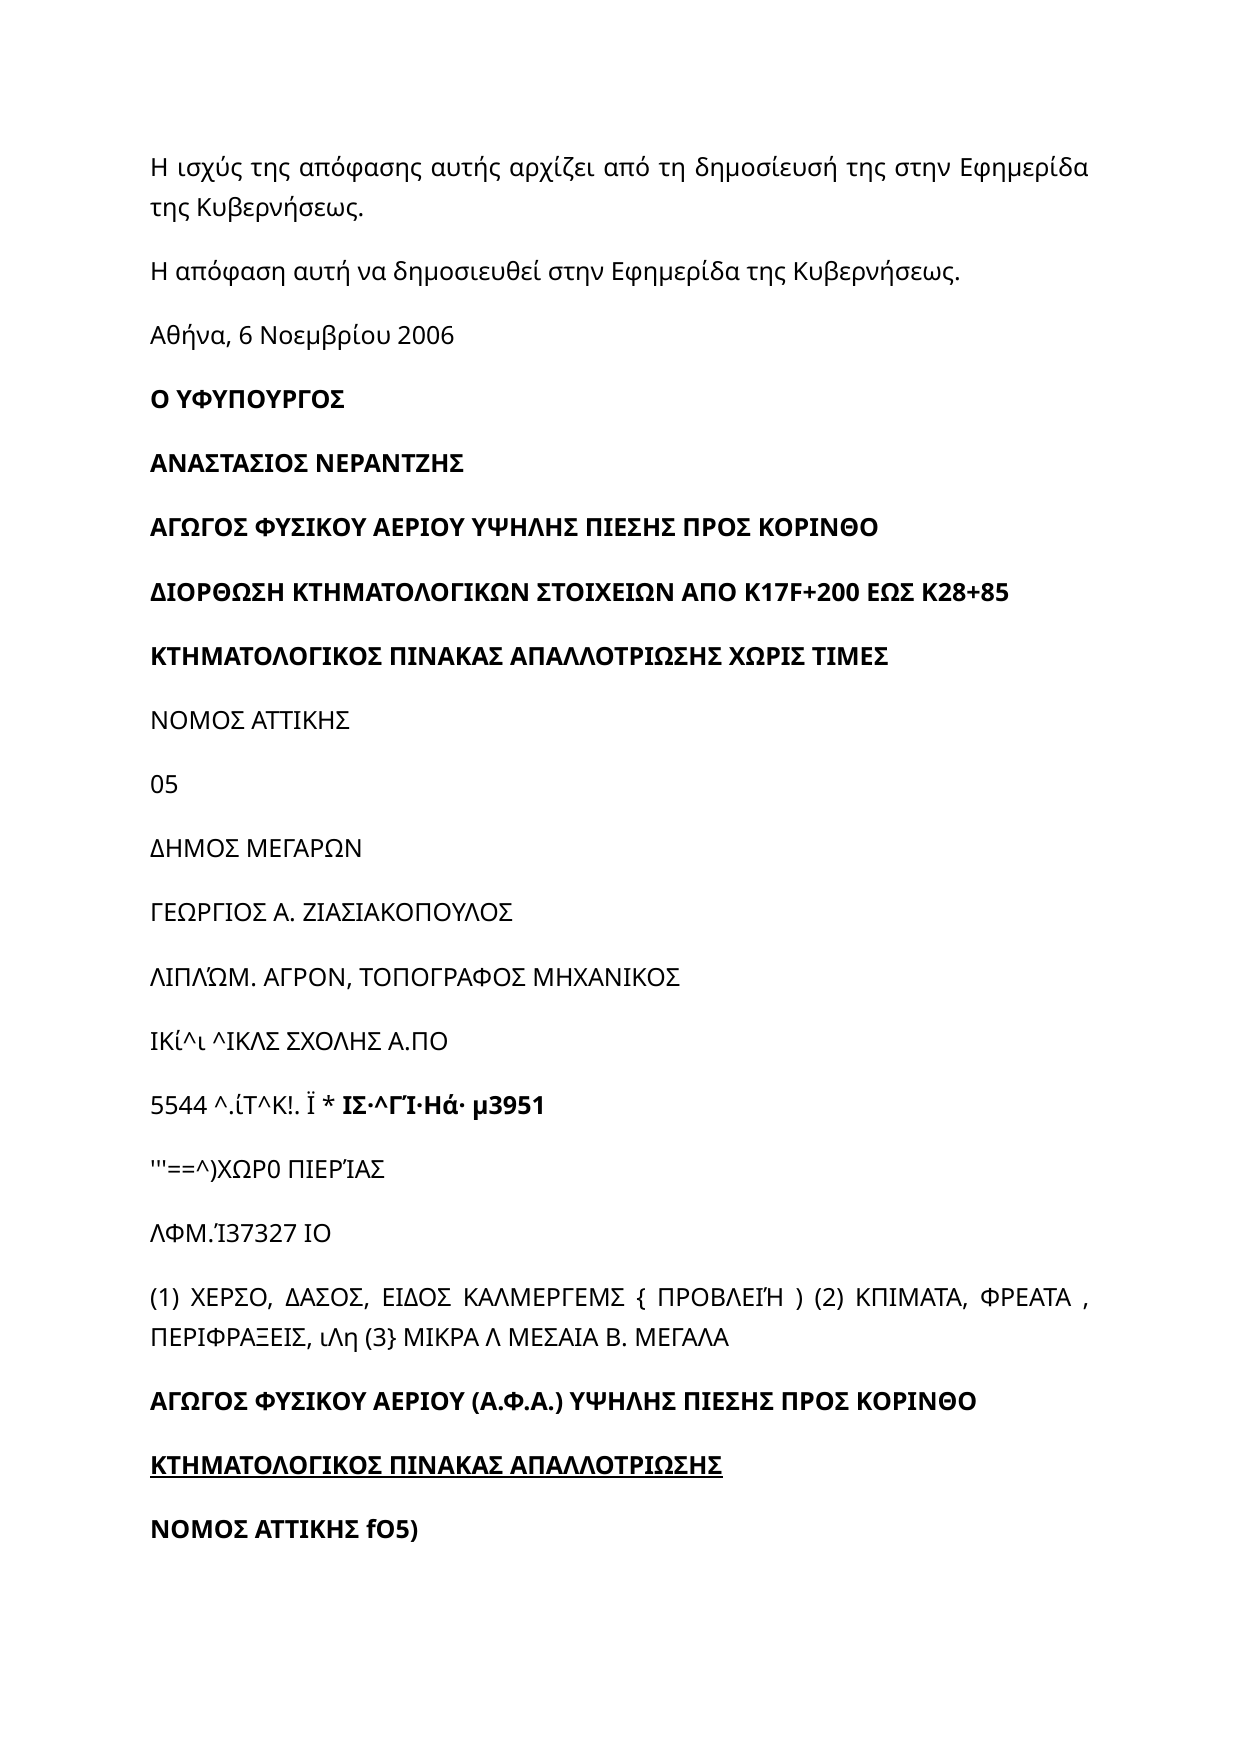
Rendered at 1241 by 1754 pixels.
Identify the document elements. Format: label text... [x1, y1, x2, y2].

text ΔΙΟΡΘΩΣΗ ΚΤΗΜΑΤΟΛΟΓΙΚΩΝ ΣΤΟΙΧΕΙΩΝ ΑΠΟ K17F+200 ΕΩΣ K28+85 [150, 574, 1090, 608]
text ΚΤΗΜΑΤΟΛΟΓΙΚΟΣ ΠΙΝΑΚΑΣ ΑΠΑΛΛΟΤΡΙΩΣΗΣ ΧΩΡΙΣ ΤΙΜΕΣ [150, 638, 1090, 672]
text (1) ΧΕΡΣΟ, ΔΑΣΟΣ, ΕΙΔΟΣ ΚΑΛΜΕΡΓΕΜΣ { ΠΡΟΒΛΕΙΉ ) (2) ΚΠΙΜΑΤΑ, ΦΡΕΑΤΑ , ΠΕΡΙΦΡΑΞΕΙΣ, ιΛη (3} ΜΙΚΡΑ Λ ΜΕΣΑΙΑ Β. ΜΕΓΑΛΑ [150, 1280, 1090, 1353]
text ΙΚί^ι ^ΙΚΛΣ ΣΧΟΛΗΣ Α.ΠΟ [150, 1023, 1090, 1057]
text 5544 ^.ίΤ^Κ!. Ϊ * ΙΣ·^ΓΊ·Ηά· μ3951 [150, 1087, 1090, 1122]
text ΔΗΜΟΣ ΜΕΓΑΡΩΝ [150, 831, 1090, 865]
text ΑΝΑΣΤΑΣΙΟΣ ΝΕΡΑΝΤΖΗΣ [150, 446, 1090, 480]
text ΓΕΩΡΓΙΟΣ Α. ΖΙΑΣΙΑΚΟΠΟΥΛΟΣ [150, 895, 1090, 929]
text '''==^)ΧΩΡ0 ΠΙΕΡΊΑΣ [150, 1152, 1090, 1186]
text Ο ΥΦΥΠΟΥΡΓΟΣ [150, 382, 1090, 416]
text ΛΦΜ.Ί37327 ΙΟ [150, 1216, 1090, 1250]
text ΝΟΜΟΣ ΑΤΤΙΚΗΣ fO5) [150, 1512, 1090, 1546]
text Αθήνα, 6 Νοεμβρίου 2006 [150, 317, 1090, 352]
text ΑΓΩΓΟΣ ΦΥΣΙΚΟΥ ΑΕΡΙΟΥ ΥΨΗΛΗΣ ΠΙΕΣΗΣ ΠΡΟΣ ΚΟΡΙΝΘΟ [150, 510, 1090, 544]
text ΝΟΜΟΣ ΑΤΤΙΚΗΣ [150, 702, 1090, 737]
text Η ισχύς της απόφασης αυτής αρχίζει από τη δημοσίευσή της στην Εφημερίδα της Κυβερνήσεως. [150, 150, 1090, 223]
text 05 [150, 767, 1090, 801]
text ΛΙΠΛΏΜ. ΑΓΡΟΝ, ΤΟΠΟΓΡΑΦΟΣ ΜΗΧΑΝΙΚΟΣ [150, 959, 1090, 993]
text ΑΓΩΓΟΣ ΦΥΣΙΚΟΥ ΑΕΡΙΟΥ (Α.Φ.Α.) ΥΨΗΛΗΣ ΠΙΕΣΗΣ ΠΡΟΣ ΚΟΡΙΝΘΟ [150, 1383, 1090, 1417]
text Η απόφαση αυτή να δημοσιευθεί στην Εφημερίδα της Κυβερνήσεως. [150, 253, 1090, 287]
text ΚΤΗΜΑΤΟΛΟΓΙΚΟΣ ΠΙΝΑΚΑΣ ΑΠΑΛΛΟΤΡΙΩΣΗΣ [150, 1447, 1090, 1482]
